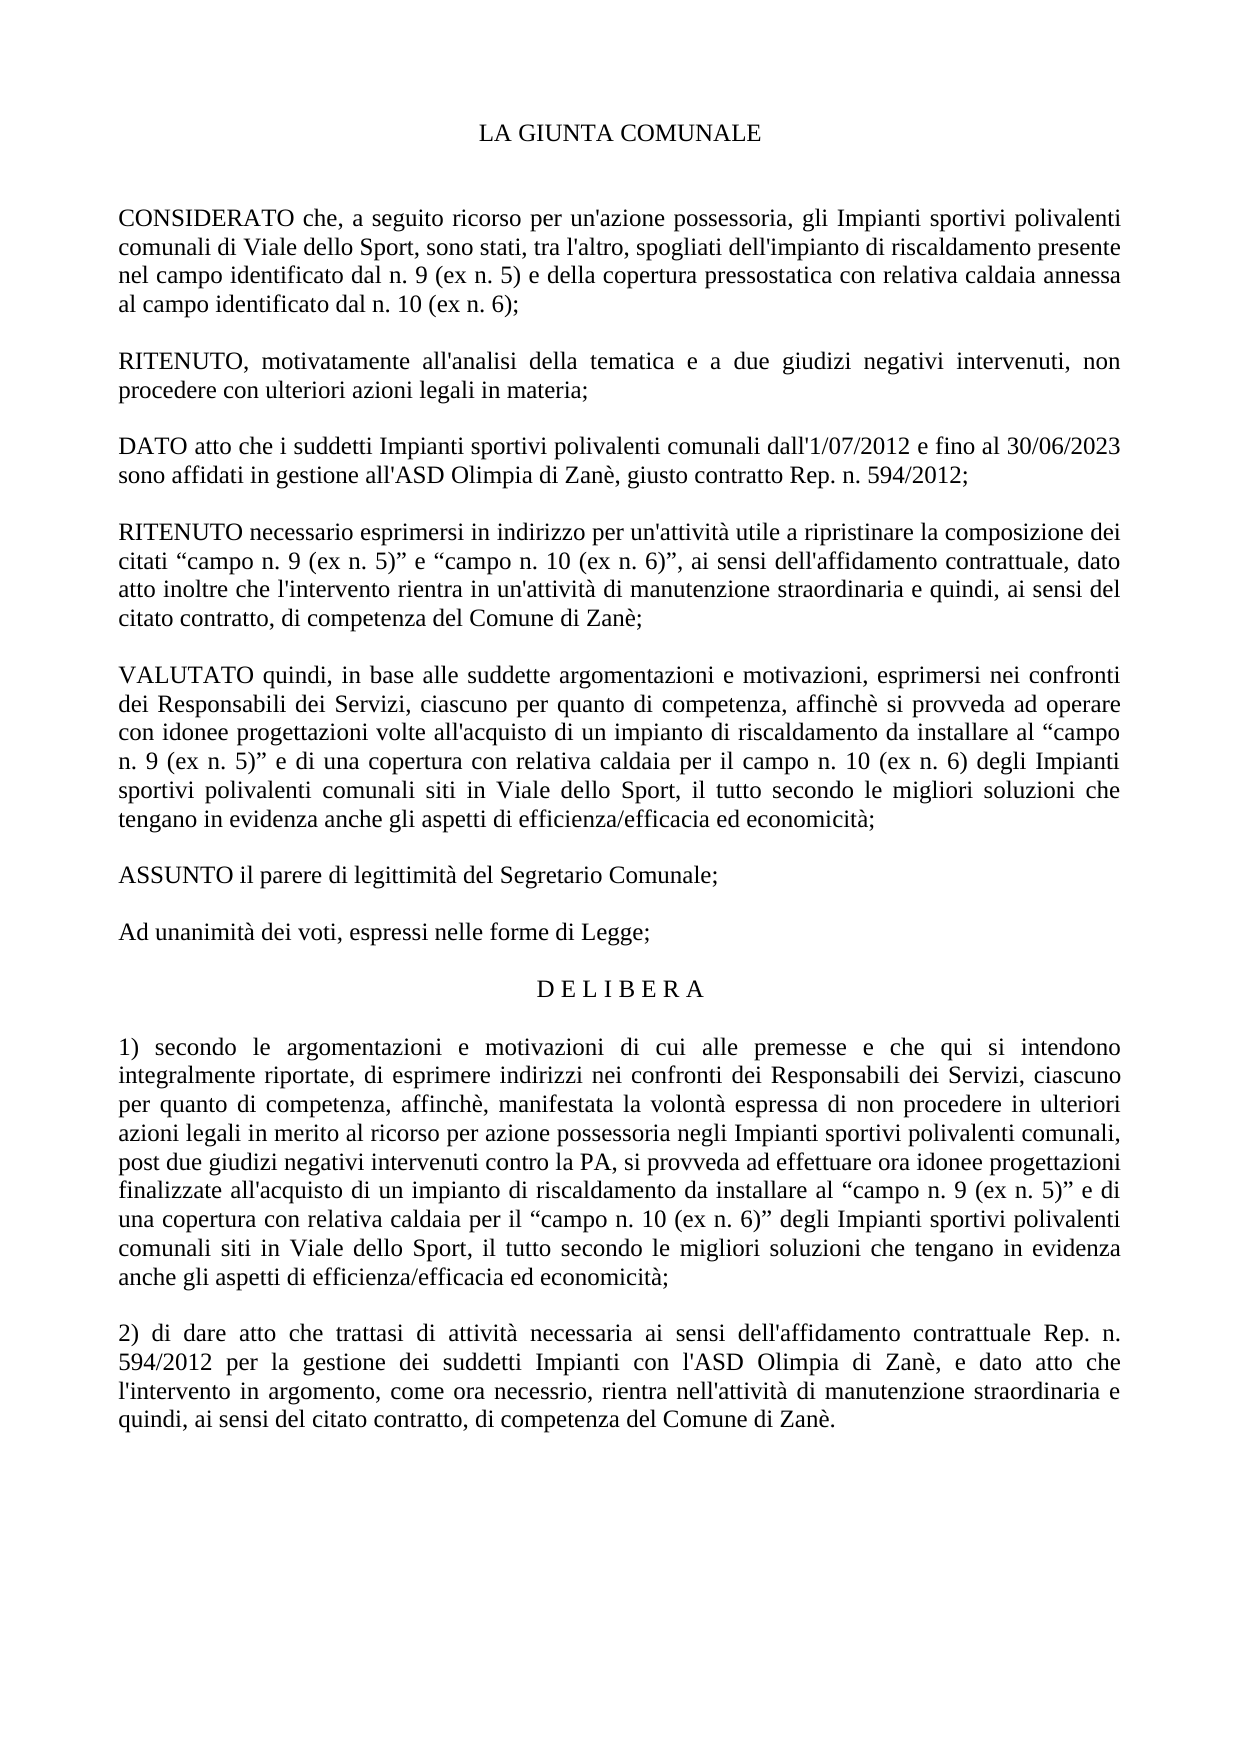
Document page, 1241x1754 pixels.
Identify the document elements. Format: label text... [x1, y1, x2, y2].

text ASSUNTO il parere di legittimità del Segretario Comunale; [118, 861, 1122, 889]
text 1) secondo le argomentazioni e motivazioni di cui alle premesse e che qui si intendono integralmente riportate, di esprimere indirizzi nei confronti dei Responsabili dei Servizi, ciascuno per quanto di competenza, affinchè, manifestata la volontà espressa di non procedere in ulteriori azioni legali in merito al ricorso per azione possessoria negli Impianti sportivi polivalenti comunali, post due giudizi negativi intervenuti contro la PA, si provveda ad effettuare ora idonee progettazioni finalizzate all'acquisto di un impianto di riscaldamento da installare al “campo n. 9 (ex n. 5)” e di una copertura con relativa caldaia per il “campo n. 10 (ex n. 6)” degli Impianti sportivi polivalenti comunali siti in Viale dello Sport, il tutto secondo le migliori soluzioni che tengano in evidenza anche gli aspetti di efficienza/efficacia ed economicità; [118, 1032, 1122, 1290]
text RITENUTO, motivatamente all'analisi della tematica e a due giudizi negativi intervenuti, non procedere con ulteriori azioni legali in materia; [118, 346, 1122, 403]
text LA GIUNTA COMUNALE [118, 118, 1122, 147]
text D E L I B E R A [118, 974, 1122, 1003]
text RITENUTO necessario esprimersi in indirizzo per un'attività utile a ripristinare la composizione dei citati “campo n. 9 (ex n. 5)” e “campo n. 10 (ex n. 6)”, ai sensi dell'affidamento contrattuale, dato atto inoltre che l'intervento rientra in un'attività di manutenzione straordinaria e quindi, ai sensi del citato contratto, di competenza del Comune di Zanè; [118, 517, 1122, 632]
text 2) di dare atto che trattasi di attività necessaria ai sensi dell'affidamento contrattuale Rep. n. 594/2012 per la gestione dei suddetti Impianti con l'ASD Olimpia di Zanè, e dato atto che l'intervento in argomento, come ora necessrio, rientra nell'attività di manutenzione straordinaria e quindi, ai sensi del citato contratto, di competenza del Comune di Zanè. [118, 1318, 1122, 1433]
text VALUTATO quindi, in base alle suddette argomentazioni e motivazioni, esprimersi nei confronti dei Responsabili dei Servizi, ciascuno per quanto di competenza, affinchè si provveda ad operare con idonee progettazioni volte all'acquisto di un impianto di riscaldamento da installare al “campo n. 9 (ex n. 5)” e di una copertura con relativa caldaia per il campo n. 10 (ex n. 6) degli Impianti sportivi polivalenti comunali siti in Viale dello Sport, il tutto secondo le migliori soluzioni che tengano in evidenza anche gli aspetti di efficienza/efficacia ed economicità; [118, 660, 1122, 832]
text CONSIDERATO che, a seguito ricorso per un'azione possessoria, gli Impianti sportivi polivalenti comunali di Viale dello Sport, sono stati, tra l'altro, spogliati dell'impianto di riscaldamento presente nel campo identificato dal n. 9 (ex n. 5) e della copertura pressostatica con relativa caldaia annessa al campo identificato dal n. 10 (ex n. 6); [118, 203, 1122, 318]
text Ad unanimità dei voti, espressi nelle forme di Legge; [118, 917, 1122, 946]
text DATO atto che i suddetti Impianti sportivi polivalenti comunali dall'1/07/2012 e fino al 30/06/2023 sono affidati in gestione all'ASD Olimpia di Zanè, giusto contratto Rep. n. 594/2012; [118, 431, 1122, 489]
